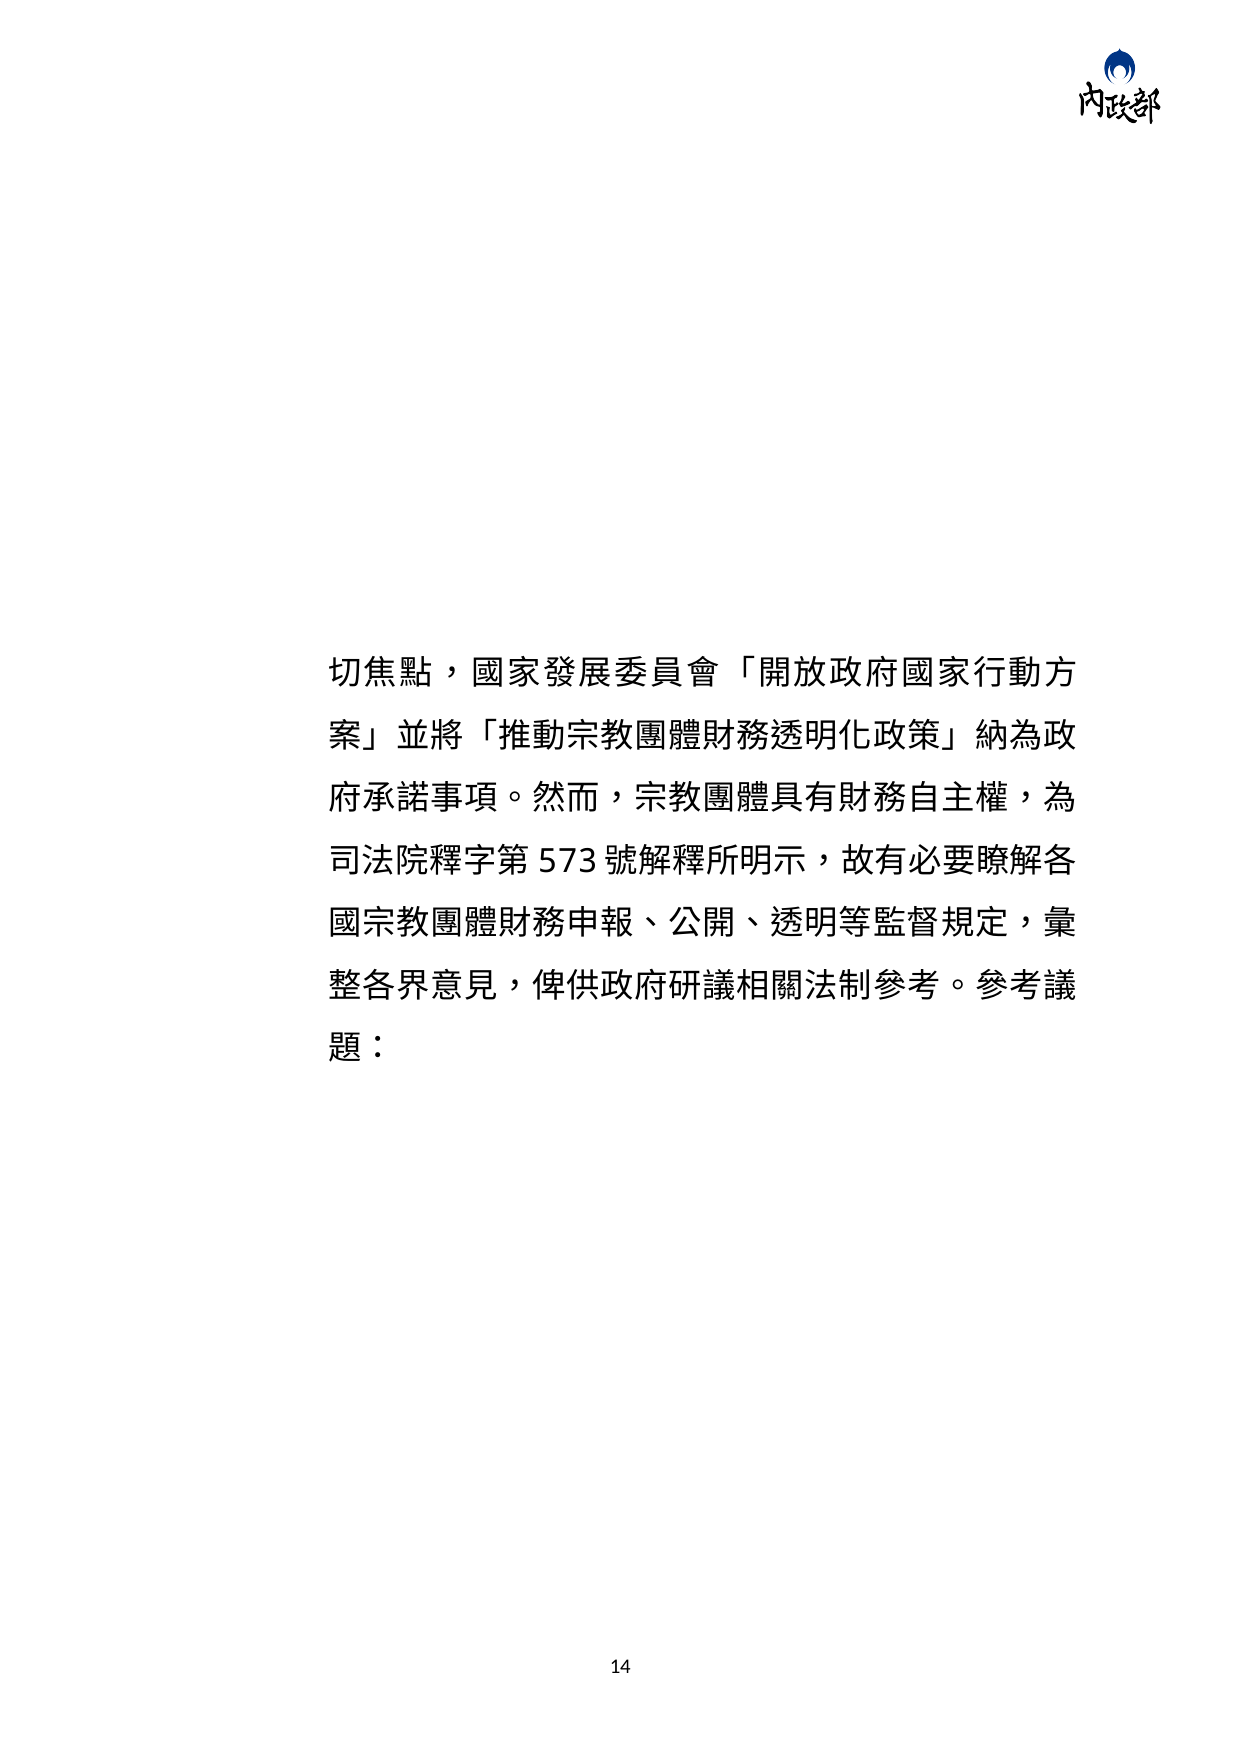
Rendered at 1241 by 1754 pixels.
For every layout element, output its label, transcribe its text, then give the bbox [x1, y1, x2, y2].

list 切焦點，國家發展委員會「開放政府國家行動方案」並將「推動宗教團體財務透明化政策」納為政府承諾事項。然而，宗教團體具有財務自主權，為司法院釋字第573號解釋所明示，故有必要瞭解各國宗教團體財務申報、公開、透明等監督規定，彙整各界意見，俾供政府研議相關法制參考。參考議題： [239, 628, 1078, 1066]
